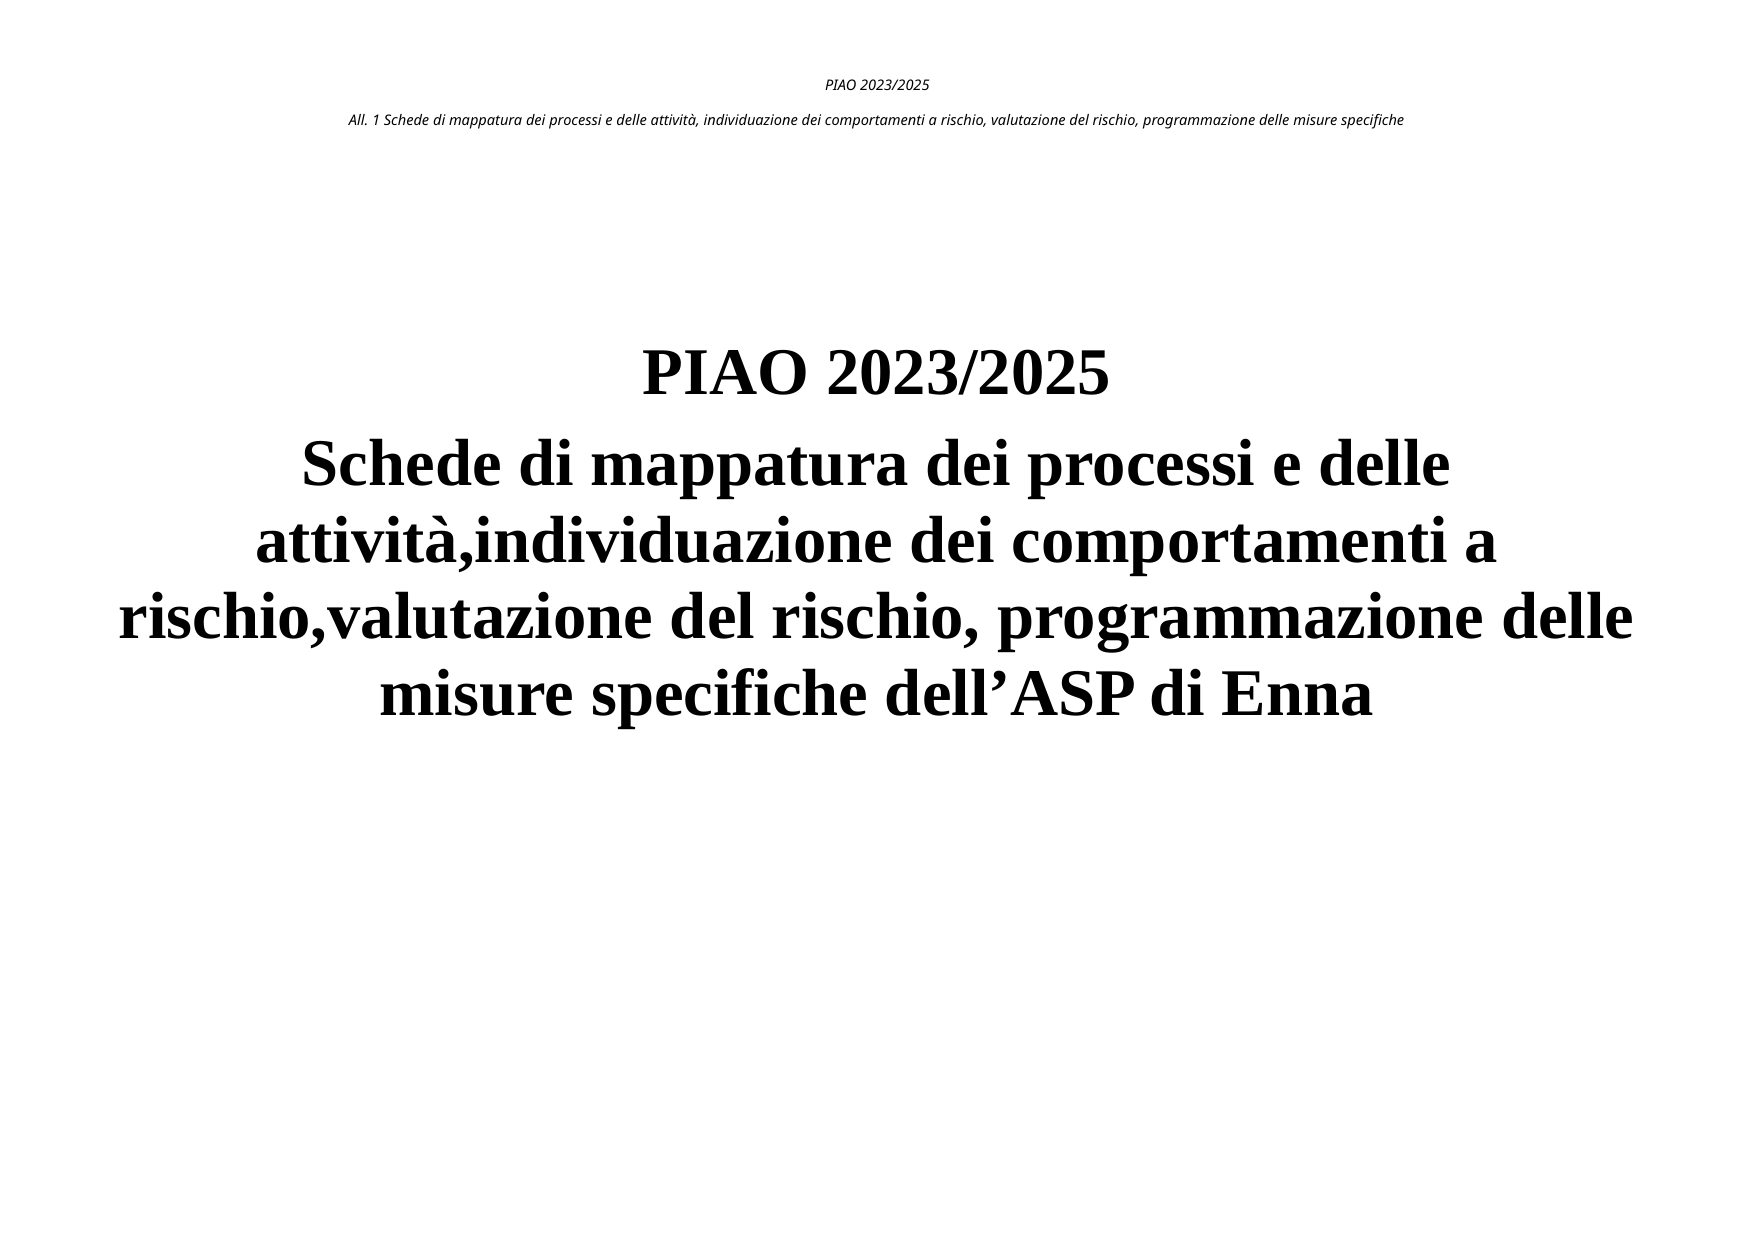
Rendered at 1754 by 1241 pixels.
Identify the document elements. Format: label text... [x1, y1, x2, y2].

text PIAO 2023/2025 [118, 332, 1636, 408]
text Schede di mappatura dei processi e delle attività,individuazione dei comportamenti a rischio,valutazione del rischio, programmazione delle misure specifiche dell’ASP di Enna [118, 423, 1636, 730]
